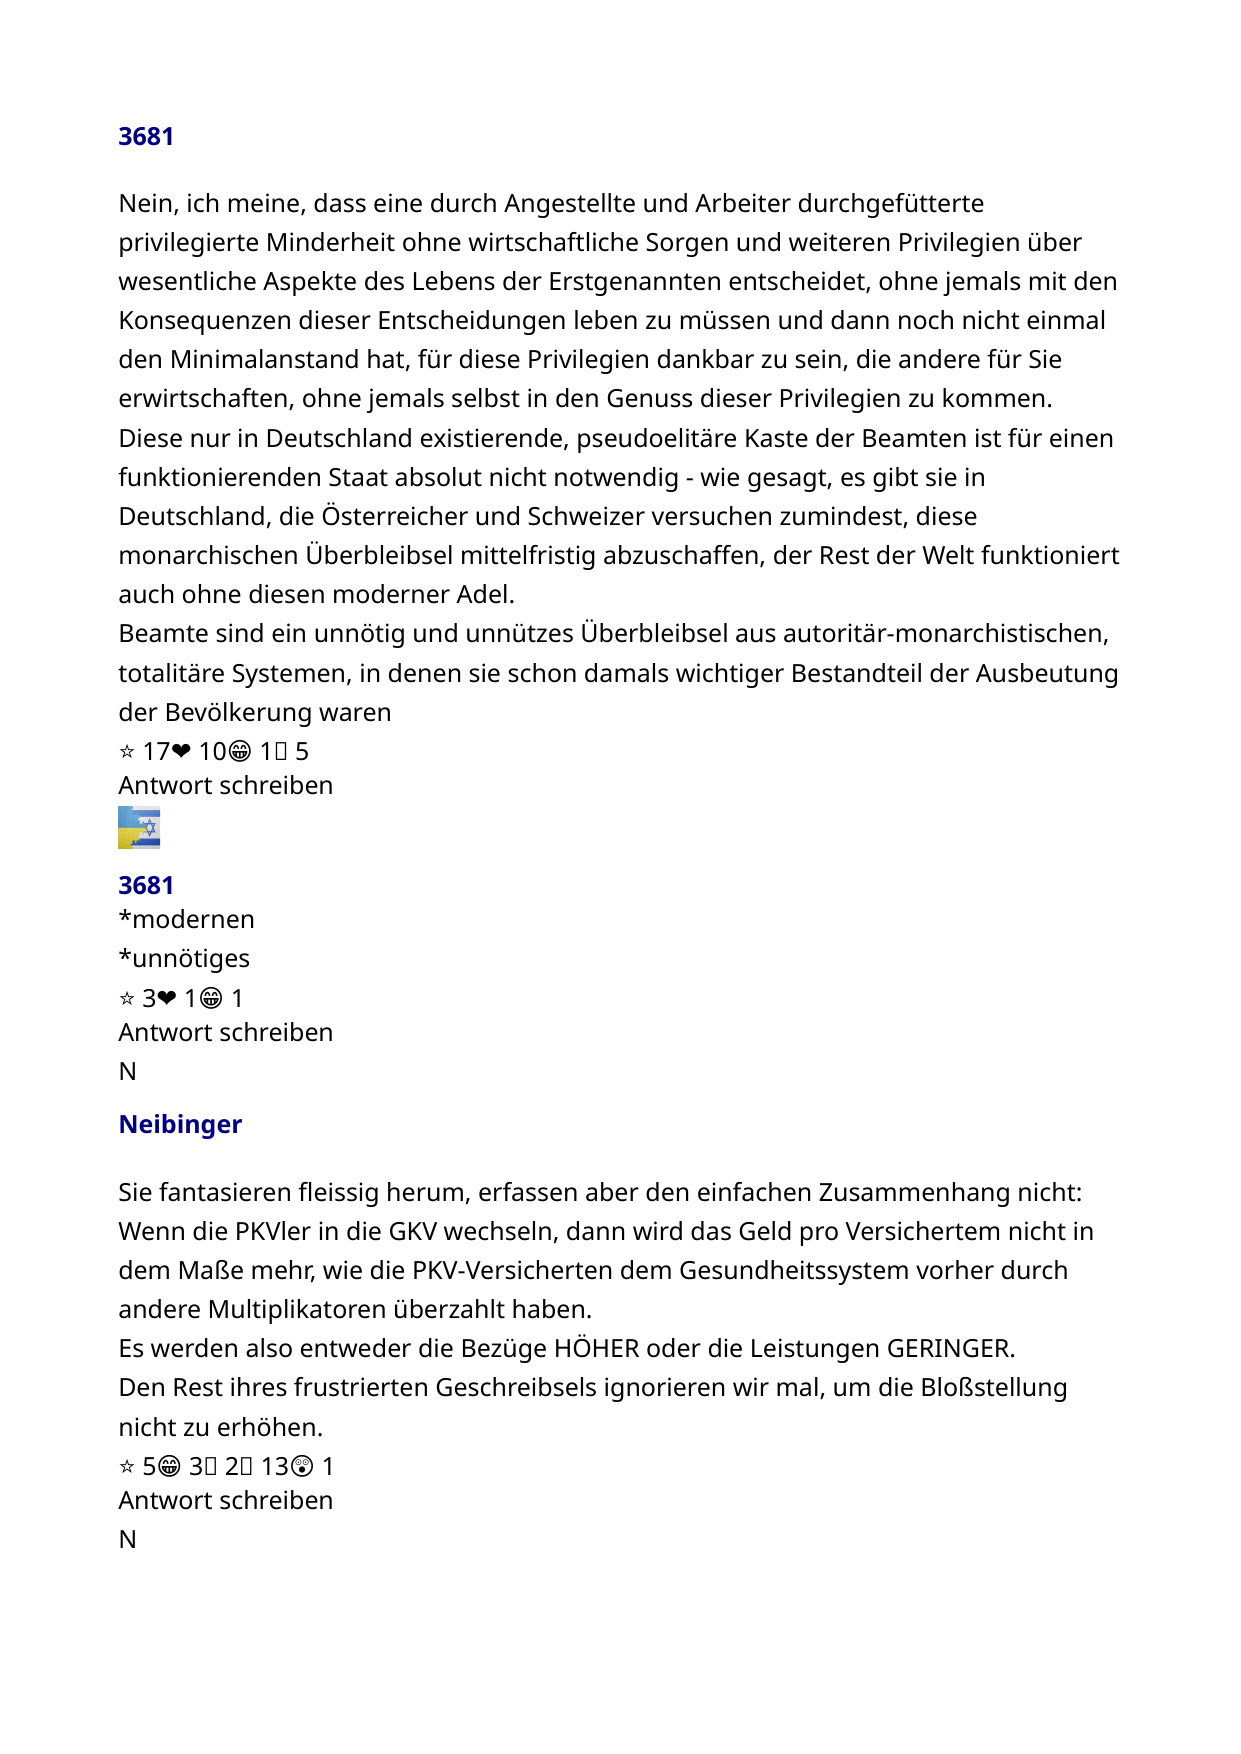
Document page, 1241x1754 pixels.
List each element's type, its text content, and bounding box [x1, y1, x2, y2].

text Es werden also entweder die Bezüge HÖHER oder die Leistungen GERINGER. [118, 1331, 1122, 1365]
text Antwort schreiben [118, 768, 1122, 802]
text *unnötiges [118, 941, 1122, 975]
text Antwort schreiben [118, 1482, 1122, 1517]
text ⭐️ 17❤️ 10😁 1🤨 5 [118, 733, 1122, 768]
subtitle 3681 [118, 118, 1122, 152]
text Den Rest ihres frustrierten Geschreibsels ignorieren wir mal, um die Bloßstellung nicht zu erhöhen. [118, 1370, 1122, 1443]
text N [118, 1053, 1122, 1087]
text Diese nur in Deutschland existierende, pseudoelitäre Kaste der Beamten ist für einen funktionierenden Staat absolut nicht notwendig - wie gesagt, es gibt sie in Deutschland, die Österreicher und Schweizer versuchen zumindest, diese monarchischen Überbleibsel mittelfristig abzuschaffen, der Rest der Welt funktioniert auch ohne diesen moderner Adel. [118, 420, 1122, 611]
subtitle Neibinger [118, 1107, 1122, 1141]
text *modernen [118, 902, 1122, 936]
picture [118, 806, 161, 849]
text Sie fantasieren fleissig herum, erfassen aber den einfachen Zusammenhang nicht: Wenn die PKVler in die GKV wechseln, dann wird das Geld pro Versichertem nicht in dem Maße mehr, wie die PKV-Versicherten dem Gesundheitssystem vorher durch andere Multiplikatoren überzahlt haben. [118, 1174, 1122, 1326]
subtitle 3681 [118, 868, 1122, 902]
text ⭐️ 5😁 3🙁 2🤨 13😲 1 [118, 1448, 1122, 1482]
text N [118, 1522, 1122, 1556]
text Antwort schreiben [118, 1014, 1122, 1048]
text Beamte sind ein unnötig und unnützes Überbleibsel aus autoritär-monarchistischen, totalitäre Systemen, in denen sie schon damals wichtiger Bestandteil der Ausbeutung der Bevölkerung waren [118, 616, 1122, 728]
text Nein, ich meine, dass eine durch Angestellte und Arbeiter durchgefütterte privilegierte Minderheit ohne wirtschaftliche Sorgen und weiteren Privilegien über wesentliche Aspekte des Lebens der Erstgenannten entscheidet, ohne jemals mit den Konsequenzen dieser Entscheidungen leben zu müssen und dann noch nicht einmal den Minimalanstand hat, für diese Privilegien dankbar zu sein, die andere für Sie erwirtschaften, ohne jemals selbst in den Genuss dieser Privilegien zu kommen. [118, 185, 1122, 415]
text ⭐️ 3❤️ 1😁 1 [118, 980, 1122, 1014]
